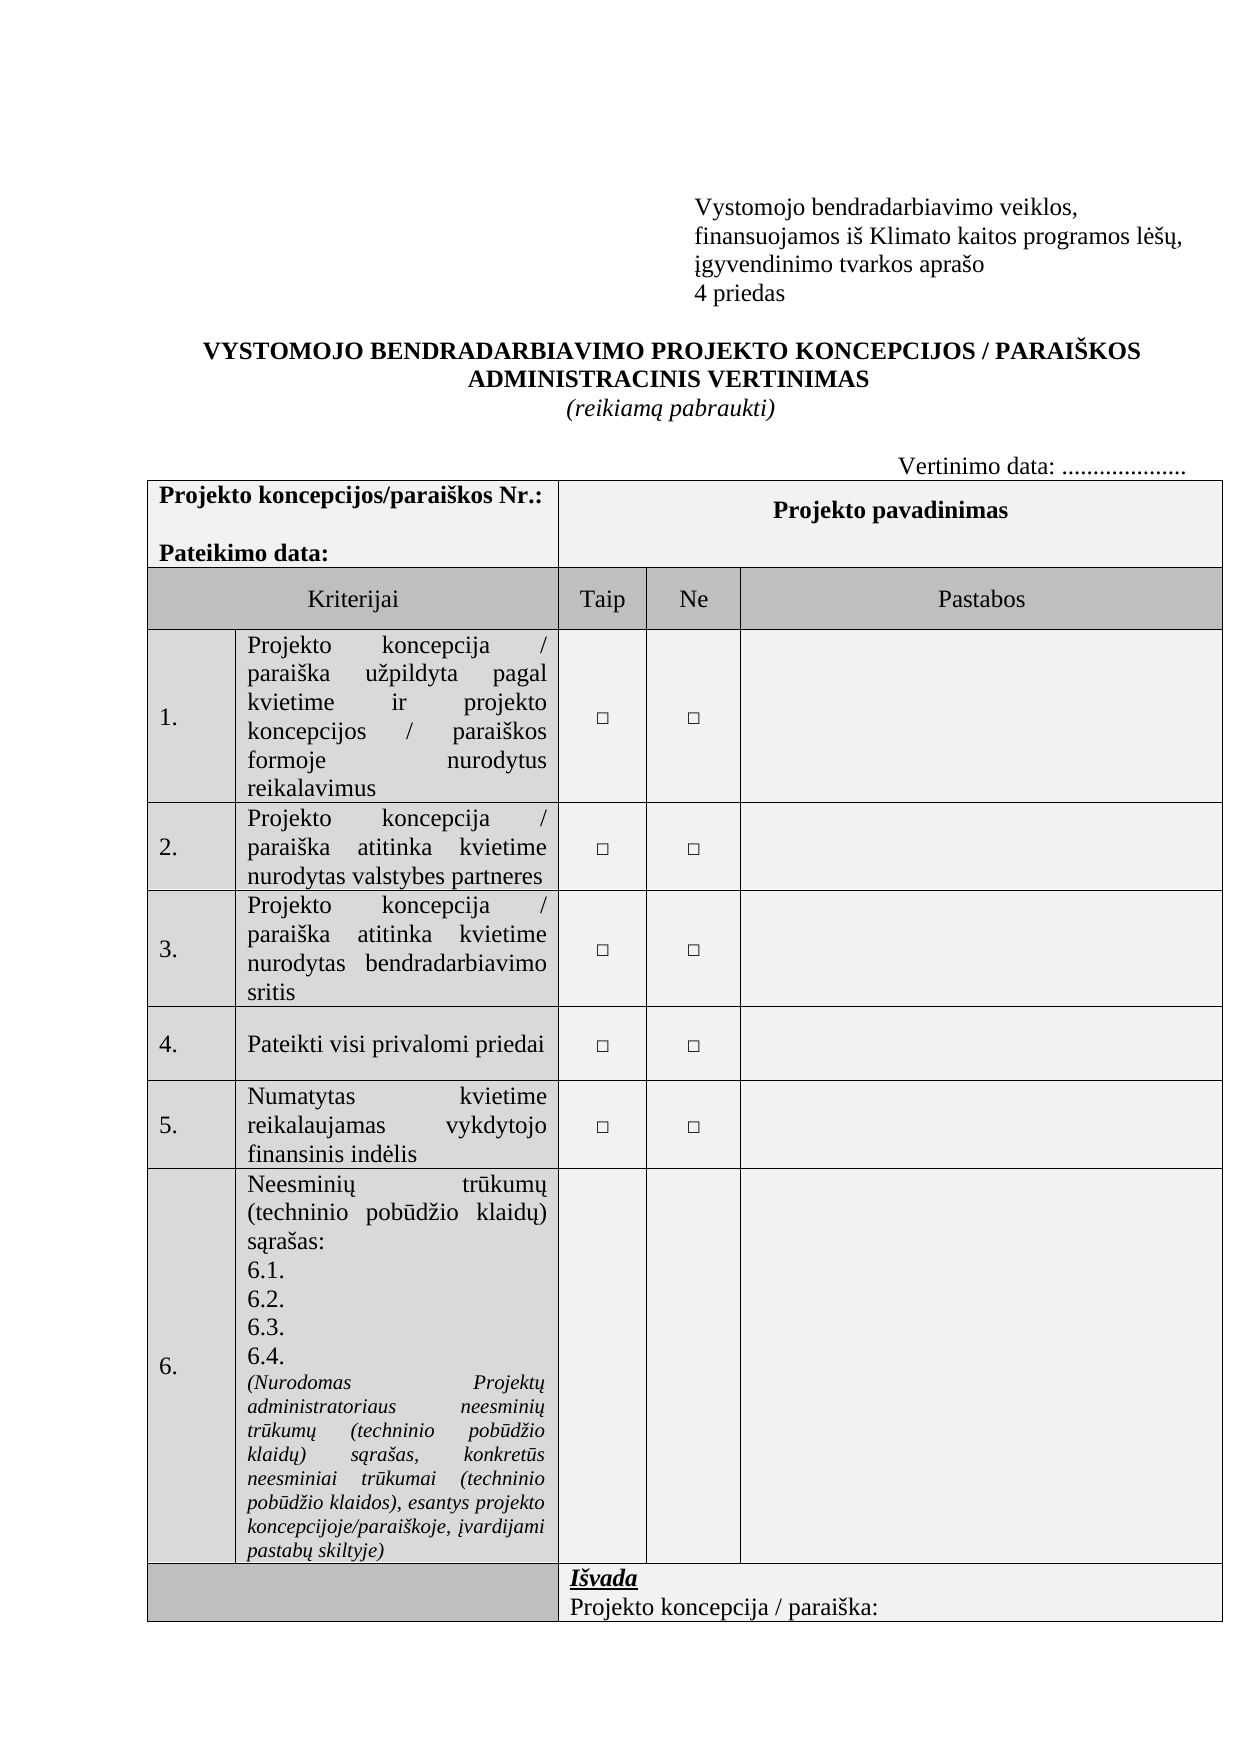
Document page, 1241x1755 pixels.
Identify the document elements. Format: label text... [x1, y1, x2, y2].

table_cell ☐ [559, 1081, 646, 1168]
table_cell 3. [148, 891, 235, 1006]
table_cell [741, 891, 1222, 1006]
table_cell [148, 1564, 558, 1621]
table_cell ☐ [647, 1081, 740, 1168]
table_cell ☐ [559, 891, 646, 1006]
table_cell [741, 1081, 1222, 1168]
table_cell Ne [647, 568, 740, 629]
table_cell [741, 630, 1222, 802]
table_cell 6. [148, 1169, 235, 1562]
table_cell 5. [148, 1081, 235, 1168]
table_cell Kriterijai [148, 568, 558, 629]
table_cell 4. [148, 1007, 235, 1080]
table_cell 1. [148, 630, 235, 802]
table_cell Projekto koncepcija / paraiška atitinka kvietime nurodytas bendradarbiavimo sritis [236, 891, 558, 1006]
table_header Projekto koncepcijos/paraiškos Nr.: Pateikimo data: [148, 481, 558, 567]
table_cell ☐ [647, 891, 740, 1006]
table_cell Neesminių trūkumų (techninio pobūdžio klaidų) sąrašas: 6.1. 6.2. 6.3. 6.4. (Nurodomas Projektų administratoriaus neesminių trūkumų (techninio pobūdžio klaidų) sąrašas, konkretūs neesminiai trūkumai (techninio pobūdžio klaidos), esantys projekto koncepcijoje/paraiškoje, įvardijami pastabų skiltyje) [236, 1169, 558, 1562]
table_cell [741, 1169, 1222, 1562]
table_cell [741, 1007, 1222, 1080]
text Vystomojo bendradarbiavimo veiklos, finansuojamos iš Klimato kaitos programos lėšų, įgyvendinimo tvarkos aprašo [694, 192, 1196, 278]
table_cell Projekto koncepcija / paraiška užpildyta pagal kvietime ir projekto koncepcijos / paraiškos formoje nurodytus reikalavimus [236, 630, 558, 802]
table_cell Projekto koncepcija / paraiška atitinka kvietime nurodytas valstybes partneres [236, 803, 558, 889]
table_cell Taip [559, 568, 646, 629]
table_cell [647, 1169, 740, 1562]
table_cell [559, 1169, 646, 1562]
table_cell [741, 803, 1222, 889]
table_header Projekto pavadinimas [559, 481, 1222, 567]
text (reikiamą pabraukti) [148, 393, 1196, 422]
text 4 priedas [694, 278, 1196, 307]
table_cell ☐ [559, 630, 646, 802]
table_cell Pateikti visi privalomi priedai [236, 1007, 558, 1080]
table_cell ☐ [647, 630, 740, 802]
table_cell ☐ [559, 803, 646, 889]
table_cell ☐ [559, 1007, 646, 1080]
table_cell ☐ [647, 1007, 740, 1080]
table_cell Išvada Projekto koncepcija / paraiška: [559, 1564, 1222, 1621]
table_cell 2. [148, 803, 235, 889]
text Vertinimo data: .................... [823, 451, 1196, 479]
table_cell Numatytas kvietime reikalaujamas vykdytojo finansinis indėlis [236, 1081, 558, 1168]
text VYSTOMOJO BENDRADARBIAVIMO PROJEKTO KONCEPCIJOS / PARAIŠKOS ADMINISTRACINIS VERTINIMAS [148, 336, 1196, 393]
table_cell Pastabos [741, 568, 1222, 629]
table_cell ☐ [647, 803, 740, 889]
